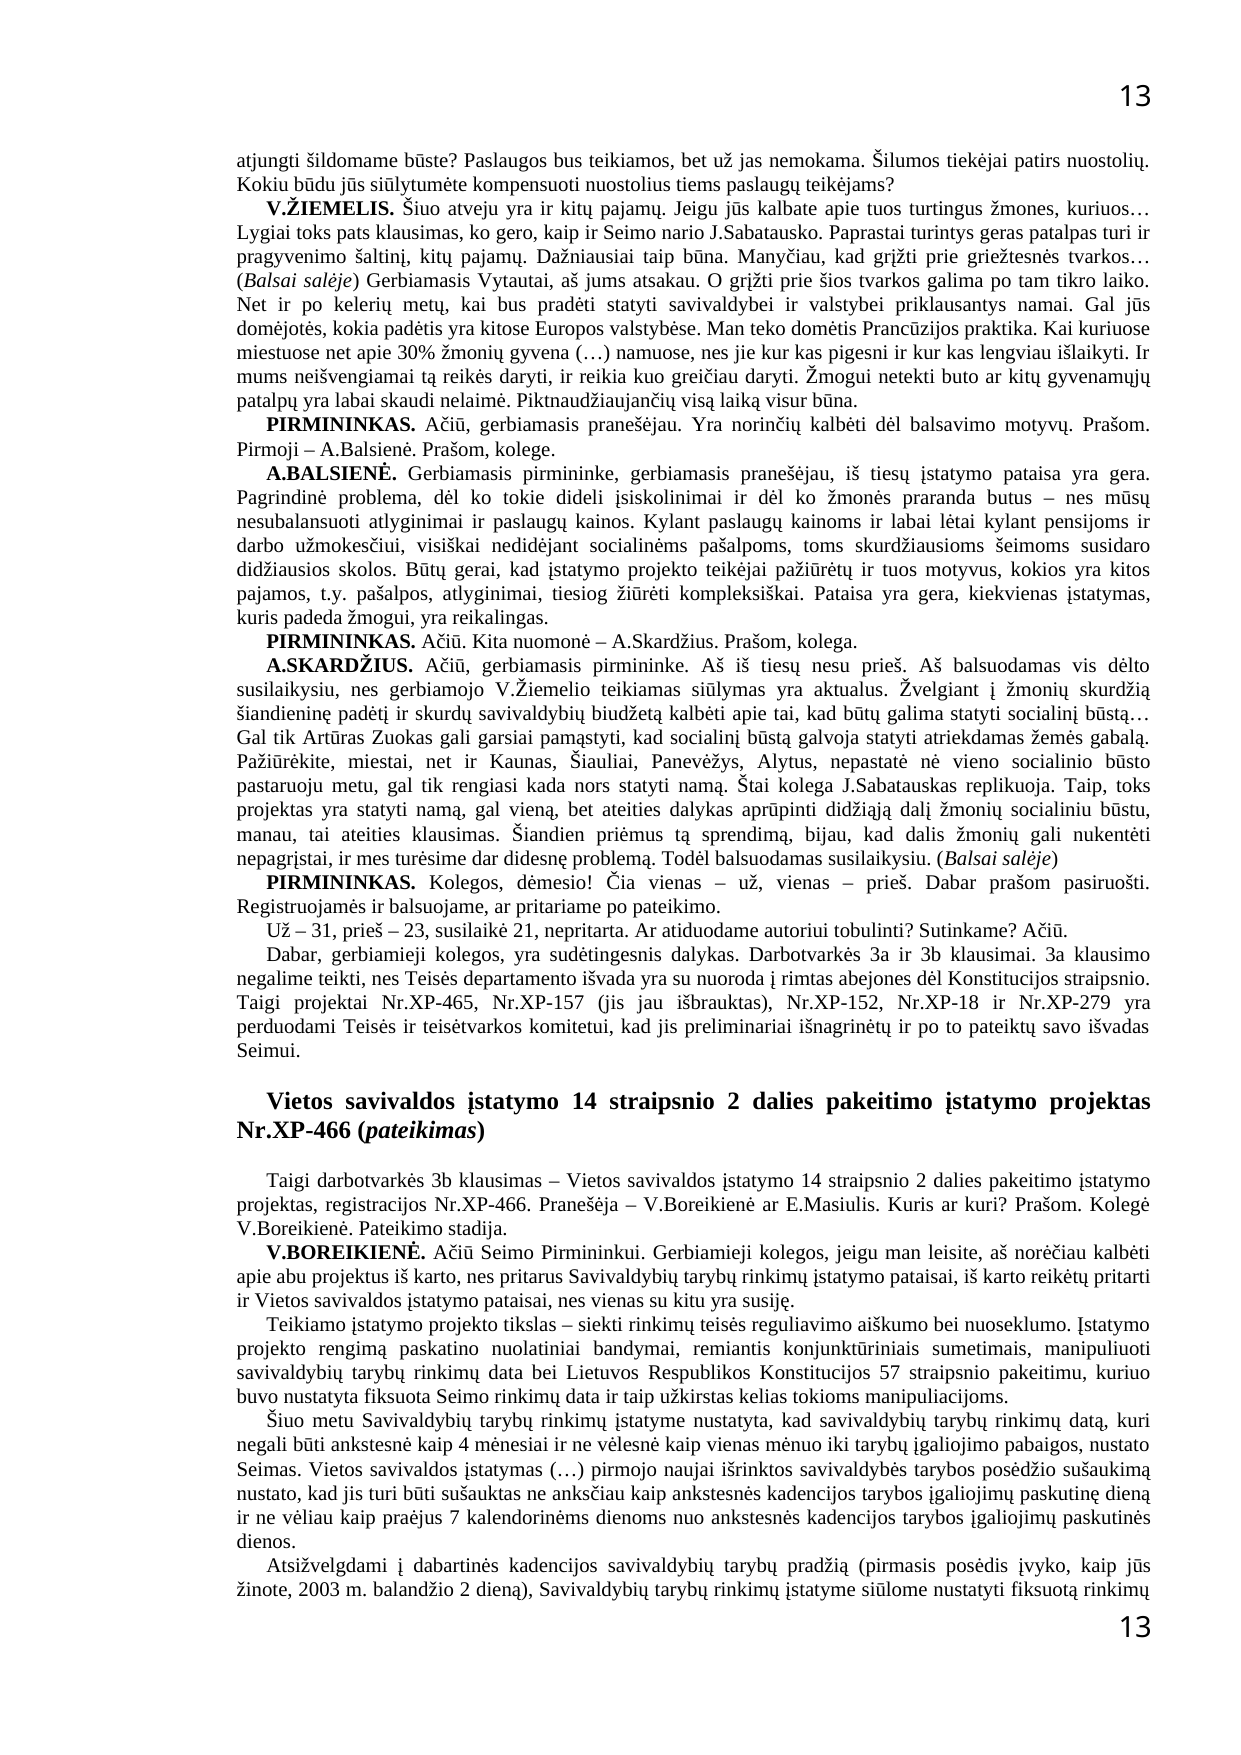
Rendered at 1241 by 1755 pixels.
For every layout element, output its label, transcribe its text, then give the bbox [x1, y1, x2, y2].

text PIRMININKAS. Ačiū, gerbiamasis pranešėjau. Yra norinčių kalbėti dėl balsavimo motyvų. Prašom. Pirmoji – A.Balsienė. Prašom, kolege. [236, 412, 1152, 461]
text Atsižvelgdami į dabartinės kadencijos savivaldybių tarybų pradžią (pirmasis posėdis įvyko, kaip jūs žinote, 2003 m. balandžio 2 dieną), Savivaldybių tarybų rinkimų įstatyme siūlome nustatyti fiksuotą rinkimų [236, 1553, 1152, 1601]
text Dabar, gerbiamieji kolegos, yra sudėtingesnis dalykas. Darbotvarkės 3a ir 3b klausimai. 3a klausimo negalime teikti, nes Teisės departamento išvada yra su nuoroda į rimtas abejones dėl Konstitucijos straipsnio. Taigi projektai Nr.XP-465, Nr.XP-157 (jis jau išbrauktas), Nr.XP-152, Nr.XP-18 ir Nr.XP-279 yra perduodami Teisės ir teisėtvarkos komitetui, kad jis preliminariai išnagrinėtų ir po to pateiktų savo išvadas Seimui. [236, 942, 1152, 1062]
text Taigi darbotvarkės 3b klausimas – Vietos savivaldos įstatymo 14 straipsnio 2 dalies pakeitimo įstatymo projektas, registracijos Nr.XP-466. Pranešėja – V.Boreikienė ar E.Masiulis. Kuris ar kuri? Prašom. Kolegė V.Boreikienė. Pateikimo stadija. [236, 1168, 1152, 1240]
text Šiuo metu Savivaldybių tarybų rinkimų įstatyme nustatyta, kad savivaldybių tarybų rinkimų datą, kuri negali būti ankstesnė kaip 4 mėnesiai ir ne vėlesnė kaip vienas mėnuo iki tarybų įgaliojimo pabaigos, nustato Seimas. Vietos savivaldos įstatymas (…) pirmojo naujai išrinktos savivaldybės tarybos posėdžio sušaukimą nustato, kad jis turi būti sušauktas ne anksčiau kaip ankstesnės kadencijos tarybos įgaliojimų paskutinę dieną ir ne vėliau kaip praėjus 7 kalendorinėms dienoms nuo ankstesnės kadencijos tarybos įgaliojimų paskutinės dienos. [236, 1408, 1152, 1553]
text V.BOREIKIENĖ. Ačiū Seimo Pirmininkui. Gerbiamieji kolegos, jeigu man leisite, aš norėčiau kalbėti apie abu projektus iš karto, nes pritarus Savivaldybių tarybų rinkimų įstatymo pataisai, iš karto reikėtų pritarti ir Vietos savivaldos įstatymo pataisai, nes vienas su kitu yra susiję. [236, 1240, 1152, 1312]
text V.ŽIEMELIS. Šiuo atveju yra ir kitų pajamų. Jeigu jūs kalbate apie tuos turtingus žmones, kuriuos… Lygiai toks pats klausimas, ko gero, kaip ir Seimo nario J.Sabatausko. Paprastai turintys geras patalpas turi ir pragyvenimo šaltinį, kitų pajamų. Dažniausiai taip būna. Manyčiau, kad grįžti prie griežtesnės tvarkos… (Balsai salėje) Gerbiamasis Vytautai, aš jums atsakau. O grįžti prie šios tvarkos galima po tam tikro laiko. Net ir po kelerių metų, kai bus pradėti statyti savivaldybei ir valstybei priklausantys namai. Gal jūs domėjotės, kokia padėtis yra kitose Europos valstybėse. Man teko domėtis Prancūzijos praktika. Kai kuriuose miestuose net apie 30% žmonių gyvena (…) namuose, nes jie kur kas pigesni ir kur kas lengviau išlaikyti. Ir mums neišvengiamai tą reikės daryti, ir reikia kuo greičiau daryti. Žmogui netekti buto ar kitų gyvenamųjų patalpų yra labai skaudi nelaimė. Piktnaudžiaujančių visą laiką visur būna. [236, 196, 1152, 412]
text A.SKARDŽIUS. Ačiū, gerbiamasis pirmininke. Aš iš tiesų nesu prieš. Aš balsuodamas vis dėlto susilaikysiu, nes gerbiamojo V.Žiemelio teikiamas siūlymas yra aktualus. Žvelgiant į žmonių skurdžią šiandieninę padėtį ir skurdų savivaldybių biudžetą kalbėti apie tai, kad būtų galima statyti socialinį būstą… Gal tik Artūras Zuokas gali garsiai pamąstyti, kad socialinį būstą galvoja statyti atriekdamas žemės gabalą. Pažiūrėkite, miestai, net ir Kaunas, Šiauliai, Panevėžys, Alytus, nepastatė nė vieno socialinio būsto pastaruoju metu, gal tik rengiasi kada nors statyti namą. Štai kolega J.Sabatauskas replikuoja. Taip, toks projektas yra statyti namą, gal vieną, bet ateities dalykas aprūpinti didžiąją dalį žmonių socialiniu būstu, manau, tai ateities klausimas. Šiandien priėmus tą sprendimą, bijau, kad dalis žmonių gali nukentėti nepagrįstai, ir mes turėsime dar didesnę problemą. Todėl balsuodamas susilaikysiu. (Balsai salėje) [236, 653, 1152, 869]
text PIRMININKAS. Ačiū. Kita nuomonė – A.Skardžius. Prašom, kolega. [236, 629, 1152, 653]
text Teikiamo įstatymo projekto tikslas – siekti rinkimų teisės reguliavimo aiškumo bei nuoseklumo. Įstatymo projekto rengimą paskatino nuolatiniai bandymai, remiantis konjunktūriniais sumetimais, manipuliuoti savivaldybių tarybų rinkimų data bei Lietuvos Respublikos Konstitucijos 57 straipsnio pakeitimu, kuriuo buvo nustatyta fiksuota Seimo rinkimų data ir taip užkirstas kelias tokioms manipuliacijoms. [236, 1312, 1152, 1408]
text atjungti šildomame būste? Paslaugos bus teikiamos, bet už jas nemokama. Šilumos tiekėjai patirs nuostolių. Kokiu būdu jūs siūlytumėte kompensuoti nuostolius tiems paslaugų teikėjams? [236, 148, 1152, 196]
text A.BALSIENĖ. Gerbiamasis pirmininke, gerbiamasis pranešėjau, iš tiesų įstatymo pataisa yra gera. Pagrindinė problema, dėl ko tokie dideli įsiskolinimai ir dėl ko žmonės praranda butus – nes mūsų nesubalansuoti atlyginimai ir paslaugų kainos. Kylant paslaugų kainoms ir labai lėtai kylant pensijoms ir darbo užmokesčiui, visiškai nedidėjant socialinėms pašalpoms, toms skurdžiausioms šeimoms susidaro didžiausios skolos. Būtų gerai, kad įstatymo projekto teikėjai pažiūrėtų ir tuos motyvus, kokios yra kitos pajamos, t.y. pašalpos, atlyginimai, tiesiog žiūrėti kompleksiškai. Pataisa yra gera, kiekvienas įstatymas, kuris padeda žmogui, yra reikalingas. [236, 461, 1152, 629]
text Vietos savivaldos įstatymo 14 straipsnio 2 dalies pakeitimo įstatymo projektas Nr.XP-466 (pateikimas) [236, 1086, 1152, 1144]
text PIRMININKAS. Kolegos, dėmesio! Čia vienas – už, vienas – prieš. Dabar prašom pasiruošti. Registruojamės ir balsuojame, ar pritariame po pateikimo. [236, 869, 1152, 918]
text Už – 31, prieš – 23, susilaikė 21, nepritarta. Ar atiduodame autoriui tobulinti? Sutinkame? Ačiū. [236, 918, 1152, 942]
